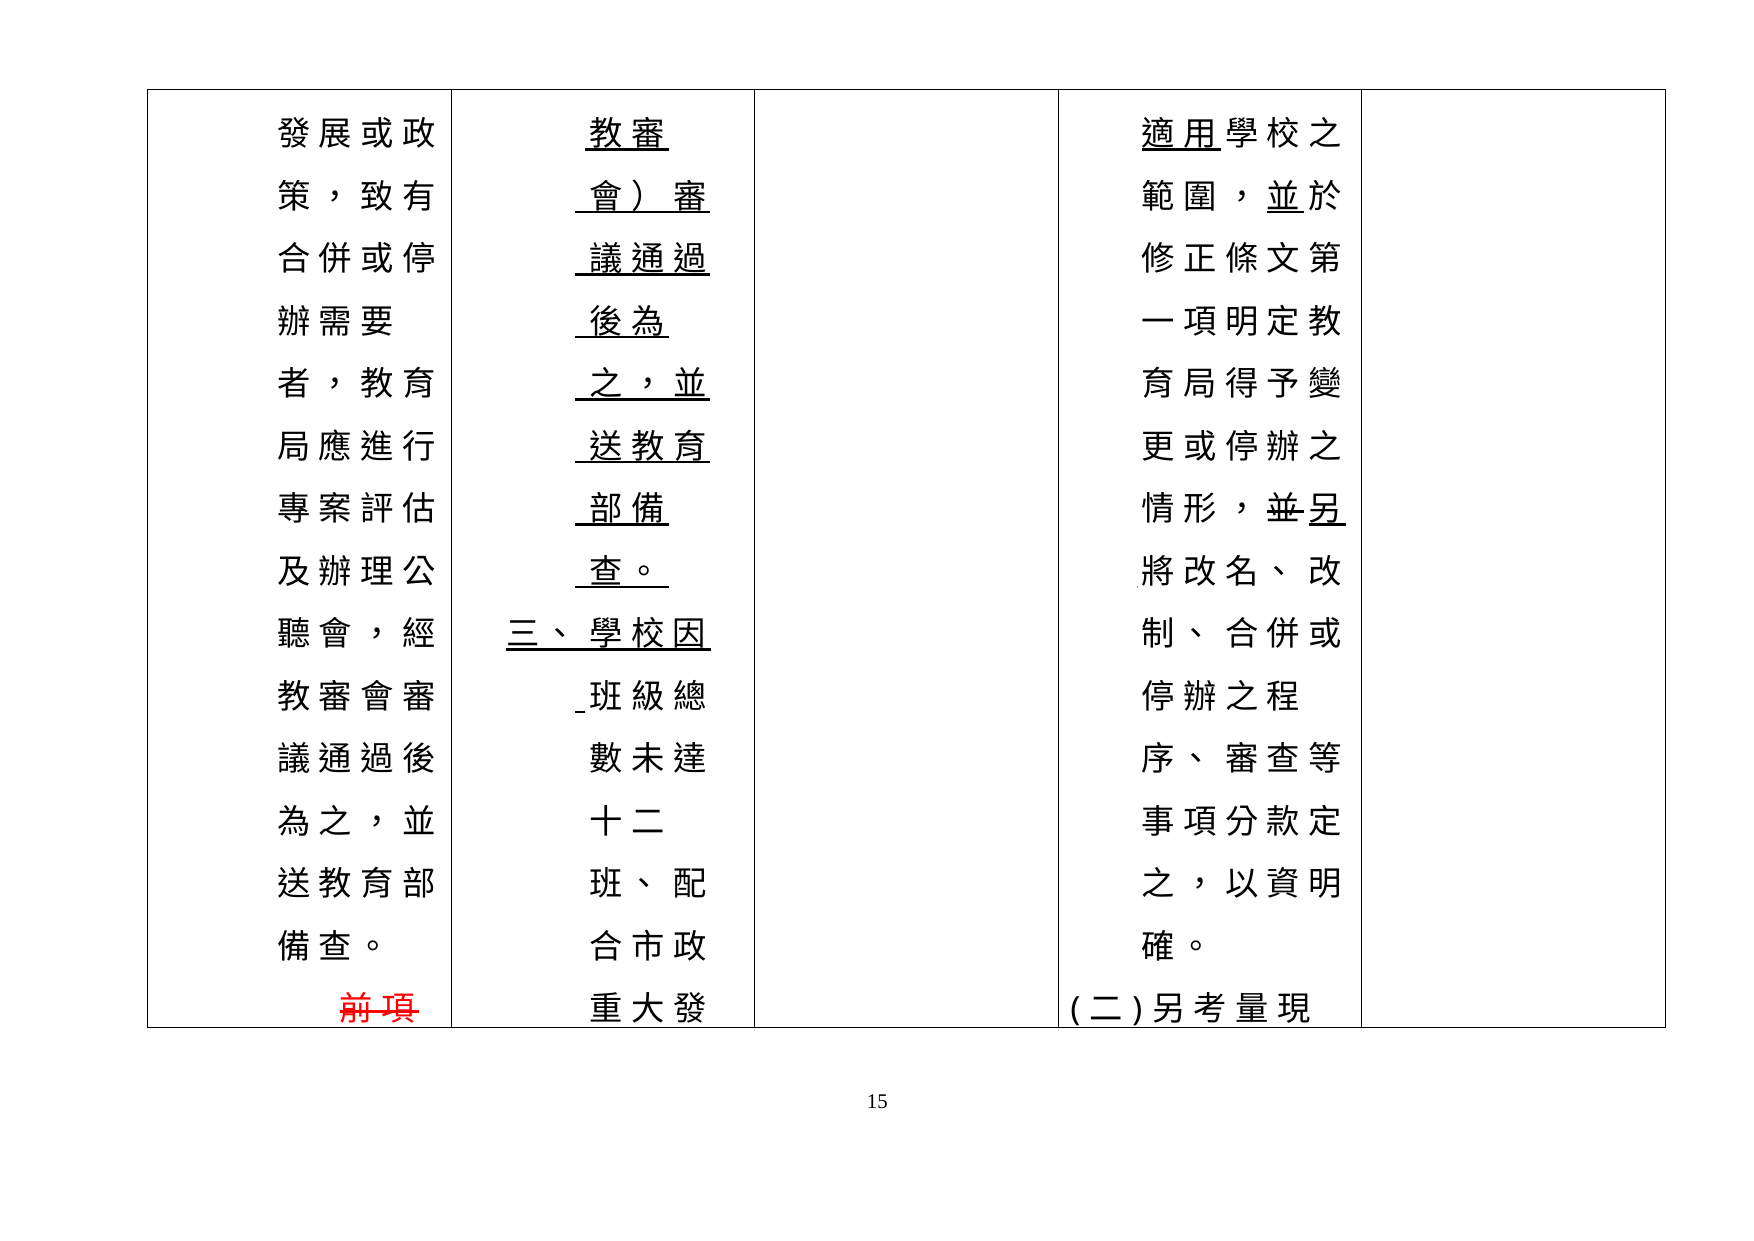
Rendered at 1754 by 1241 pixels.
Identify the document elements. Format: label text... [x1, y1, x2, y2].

table_cell 適用學校之範圍，並於修正條文第一項明定教育局得予變更或停辦之情形，並另將改名、改制、合併或停辦之程序、審查等事項分款定之，以資明確。 (二)另考量現 [1059, 90, 1361, 1027]
table_cell 發展或政策，致有合併或停辦需要者，教育局應進行專案評估及辦理公聽會，經教審會審議通過後為之，並送教育部備查。 前項 [148, 90, 451, 1027]
table_cell 教審會）審議通過後為之，並送教育部備查。 三、學校因班級總數未達十二班、配合市政重大發 [452, 90, 754, 1027]
table_cell [755, 90, 1058, 1027]
table_cell [1362, 90, 1665, 1027]
